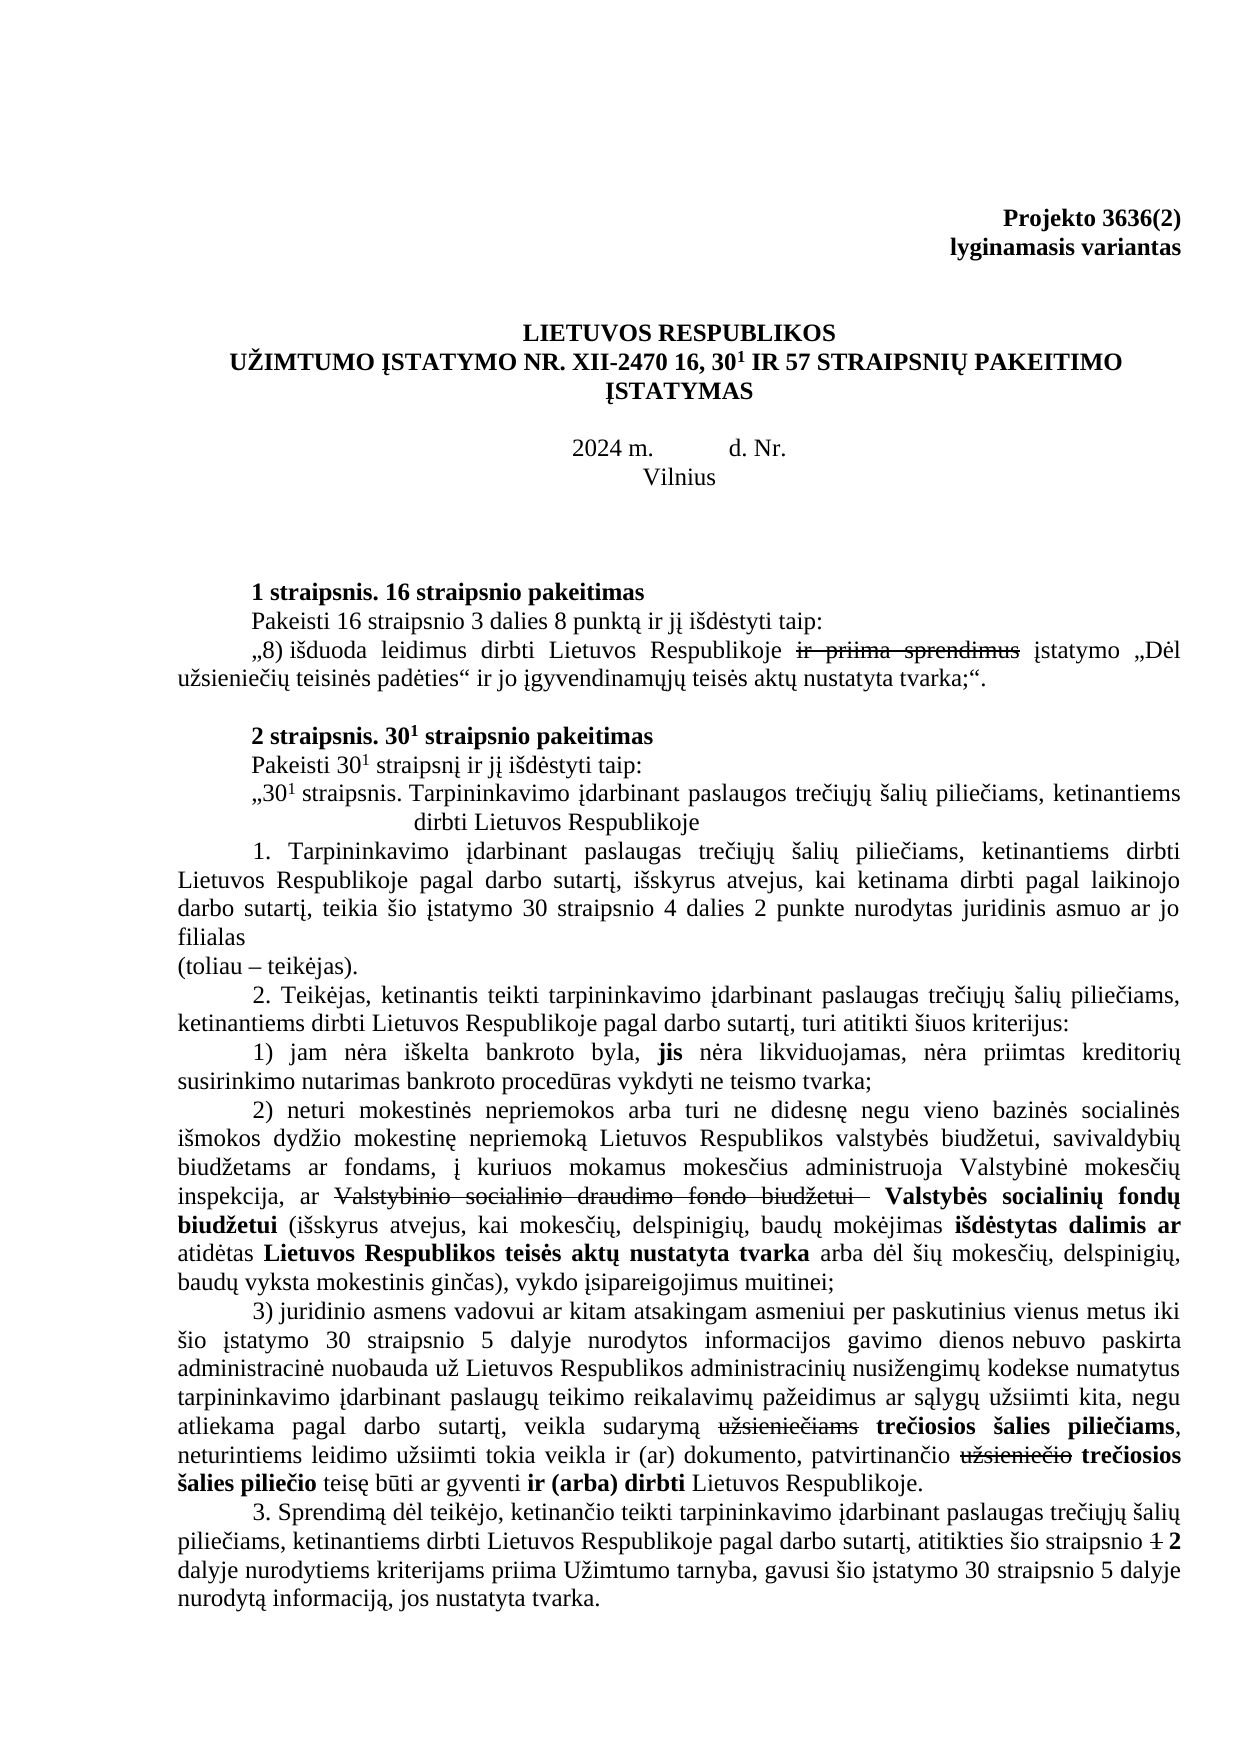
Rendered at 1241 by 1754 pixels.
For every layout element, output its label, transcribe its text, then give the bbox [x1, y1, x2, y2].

text Pakeisti 301 straipsnį ir jį išdėstyti taip: [177, 750, 1181, 778]
text Vilnius [177, 462, 1181, 491]
text Projekto 3636(2) [177, 203, 1181, 232]
text 3. Sprendimą dėl teikėjo, ketinančio teikti tarpininkavimo įdarbinant paslaugas trečiųjų šalių piliečiams, ketinantiems dirbti Lietuvos Respublikoje pagal darbo sutartį, atitikties šio straipsnio 1 2 dalyje nurodytiems kriterijams priima Užimtumo tarnyba, gavusi šio įstatymo 30 straipsnio 5 dalyje nurodytą informaciją, jos nustatyta tvarka. [177, 1497, 1181, 1612]
text 1) jam nėra iškelta bankroto byla, jis nėra likviduojamas, nėra priimtas kreditorių susirinkimo nutarimas bankroto procedūras vykdyti ne teismo tvarka; [177, 1037, 1181, 1095]
text 2) neturi mokestinės nepriemokos arba turi ne didesnę negu vieno bazinės socialinės išmokos dydžio mokestinę nepriemoką Lietuvos Respublikos valstybės biudžetui, savivaldybių biudžetams ar fondams, į kuriuos mokamus mokesčius administruoja Valstybinė mokesčių inspekcija, ar Valstybinio socialinio draudimo fondo biudžetui Valstybės socialinių fondų biudžetui (išskyrus atvejus, kai mokesčių, delspinigių, baudų mokėjimas išdėstytas dalimis ar atidėtas Lietuvos Respublikos teisės aktų nustatyta tvarka arba dėl šių mokesčių, delspinigių, baudų vyksta mokestinis ginčas), vykdo įsipareigojimus muitinei; [177, 1095, 1181, 1296]
text 3) juridinio asmens vadovui ar kitam atsakingam asmeniui per paskutinius vienus metus iki šio įstatymo 30 straipsnio 5 dalyje nurodytos informacijos gavimo dienos nebuvo paskirta administracinė nuobauda už Lietuvos Respublikos administracinių nusižengimų kodekse numatytus tarpininkavimo įdarbinant paslaugų teikimo reikalavimų pažeidimus ar sąlygų užsiimti kita, negu atliekama pagal darbo sutartį, veikla sudarymą užsieniečiams trečiosios šalies piliečiams, neturintiems leidimo užsiimti tokia veikla ir (ar) dokumento, patvirtinančio užsieniečio trečiosios šalies piliečio teisę būti ar gyventi ir (arba) dirbti Lietuvos Respublikoje. [177, 1296, 1181, 1497]
text lyginamasis variantas [177, 232, 1181, 261]
text „301 straipsnis. Tarpininkavimo įdarbinant paslaugos trečiųjų šalių piliečiams, ketinantiems dirbti Lietuvos Respublikoje [251, 778, 1181, 836]
text 1. Tarpininkavimo įdarbinant paslaugas trečiųjų šalių piliečiams, ketinantiems dirbti Lietuvos Respublikoje pagal darbo sutartį, išskyrus atvejus, kai ketinama dirbti pagal laikinojo darbo sutartį, teikia šio įstatymo 30 straipsnio 4 dalies 2 punkte nurodytas juridinis asmuo ar jo filialas (toliau – teikėjas). [177, 836, 1181, 980]
text LIETUVOS RESPUBLIKOS [177, 318, 1181, 347]
text 2 straipsnis. 301 straipsnio pakeitimas [177, 721, 1181, 750]
text „8) išduoda leidimus dirbti Lietuvos Respublikoje ir priima sprendimus įstatymo „Dėl užsieniečių teisinės padėties“ ir jo įgyvendinamųjų teisės aktų nustatyta tvarka;“. [177, 635, 1181, 692]
text užimtumo įstatymo NR. XII-2470 16, 301 ir 57 straipsniŲ pakeitimo [177, 347, 1181, 376]
text Pakeisti 16 straipsnio 3 dalies 8 punktą ir jį išdėstyti taip: [177, 606, 1181, 635]
text 2024 m. d. Nr. [177, 433, 1181, 462]
text ĮSTATYMAS [177, 376, 1181, 405]
text 2. Teikėjas, ketinantis teikti tarpininkavimo įdarbinant paslaugas trečiųjų šalių piliečiams, ketinantiems dirbti Lietuvos Respublikoje pagal darbo sutartį, turi atitikti šiuos kriterijus: [177, 980, 1181, 1037]
text 1 straipsnis. 16 straipsnio pakeitimas [177, 577, 1181, 606]
